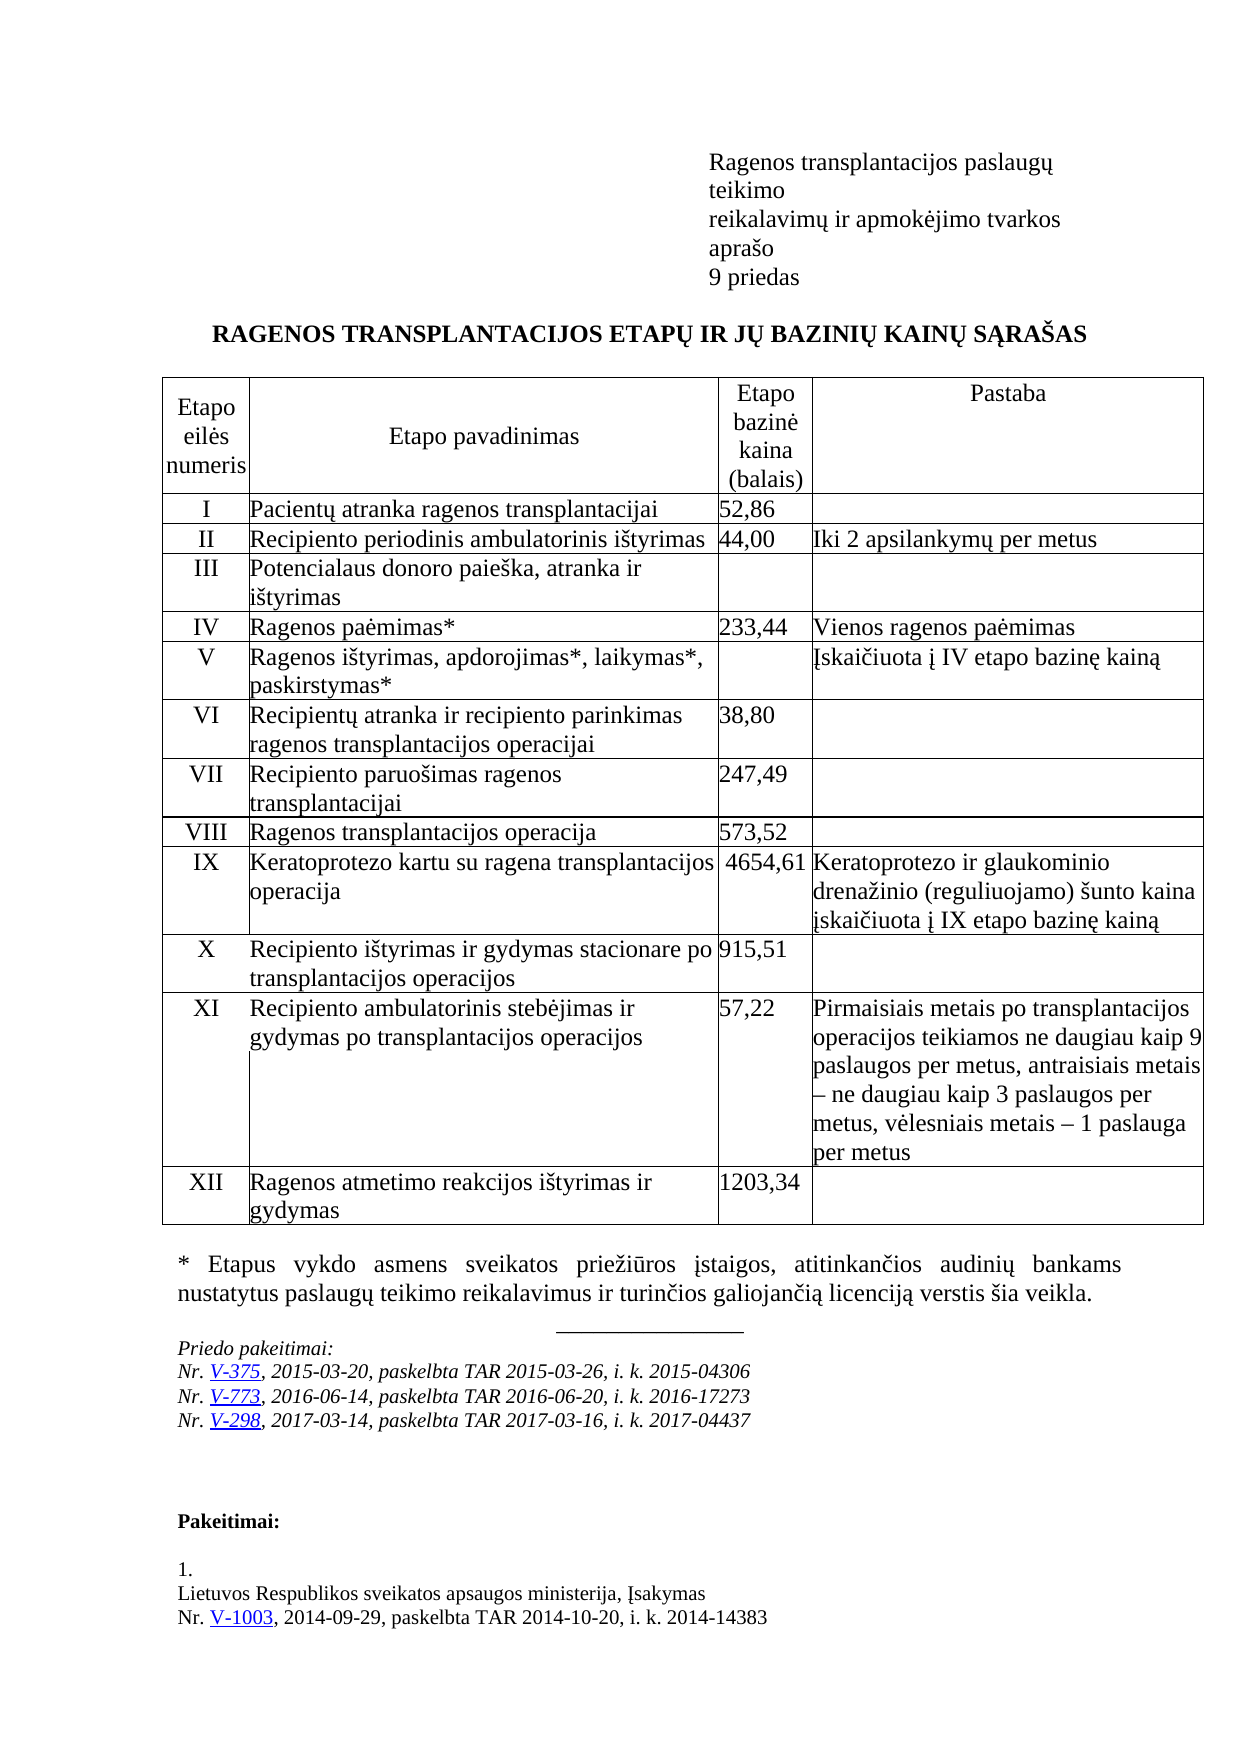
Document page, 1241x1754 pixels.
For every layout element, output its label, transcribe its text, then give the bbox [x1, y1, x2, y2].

text _______________ [177, 1307, 1122, 1335]
table_cell Recipiento paruošimas ragenos transplantacijai [250, 759, 718, 816]
text * Etapus vykdo asmens sveikatos priežiūros įstaigos, atitinkančios audinių bankams nustatytus paslaugų teikimo reikalavimus ir turinčios galiojančią licenciją verstis šia veikla. [177, 1249, 1122, 1307]
table_cell Ragenos paėmimas* [250, 612, 718, 641]
table_cell IX [163, 847, 249, 933]
text 9 priedas [709, 262, 1122, 291]
table_cell [719, 554, 812, 611]
table_cell III [163, 554, 249, 611]
table_header Etapo pavadinimas [250, 378, 718, 493]
text Lietuvos Respublikos sveikatos apsaugos ministerija, Įsakymas [177, 1581, 1122, 1605]
table_cell Keratoprotezo ir glaukominio drenažinio (reguliuojamo) šunto kaina įskaičiuota į IX etapo bazinę kainą [813, 847, 1203, 933]
table_cell [813, 935, 1203, 992]
table_header Etapo bazinė kaina (balais) [719, 378, 812, 493]
table_cell XI [163, 993, 249, 1166]
table_cell Recipiento ambulatorinis stebėjimas ir gydymas po transplantacijos operacijos [250, 993, 718, 1166]
text Ragenos transplantacijos paslaugų teikimo [709, 147, 1122, 204]
table_cell Įskaičiuota į IV etapo bazinę kainą [813, 642, 1203, 699]
table_cell 57,22 [719, 993, 812, 1166]
table_header Pastaba [813, 378, 1203, 493]
table_cell Recipientų atranka ir recipiento parinkimas ragenos transplantacijos operacijai [250, 700, 718, 758]
table_cell Pacientų atranka ragenos transplantacijai [250, 494, 718, 523]
text Nr. V-773, 2016-06-14, paskelbta TAR 2016-06-20, i. k. 2016-17273 [177, 1383, 1122, 1408]
table_cell XII [163, 1167, 249, 1224]
table_cell [813, 494, 1203, 523]
text 1. [177, 1557, 1122, 1581]
table_cell VII [163, 759, 249, 816]
table_cell 915,51 [719, 935, 812, 992]
text Nr. V-1003, 2014-09-29, paskelbta TAR 2014-10-20, i. k. 2014-14383 [177, 1605, 1122, 1629]
table_cell 44,00 [719, 524, 812, 552]
table_cell VI [163, 700, 249, 758]
text Nr. V-375, 2015-03-20, paskelbta TAR 2015-03-26, i. k. 2015-04306 [177, 1359, 1122, 1383]
table_cell V [163, 642, 249, 699]
table_cell [813, 1167, 1203, 1224]
table_cell [813, 759, 1203, 816]
table_cell II [163, 524, 249, 552]
table_cell 233,44 [719, 612, 812, 641]
table_cell 4654,61 [719, 847, 812, 933]
table_cell X [163, 935, 249, 992]
table_cell [813, 700, 1203, 758]
table_cell Pirmaisiais metais po transplantacijos operacijos teikiamos ne daugiau kaip 9 paslaugos per metus, antraisiais metais – ne daugiau kaip 3 paslaugos per metus, vėlesniais metais – 1 paslauga per metus [813, 993, 1203, 1166]
table_cell [813, 818, 1203, 846]
table_header Etapo eilės numeris [163, 378, 249, 493]
text Nr. V-298, 2017-03-14, paskelbta TAR 2017-03-16, i. k. 2017-04437 [177, 1408, 1122, 1432]
table_cell Keratoprotezo kartu su ragena transplantacijos operacija [250, 847, 718, 933]
table_cell Ragenos ištyrimas, apdorojimas*, laikymas*, paskirstymas* [250, 642, 718, 699]
text Priedo pakeitimai: [177, 1335, 1122, 1359]
table_cell VIII [163, 818, 249, 846]
table_cell Iki 2 apsilankymų per metus [813, 524, 1203, 552]
table_cell Potencialaus donoro paieška, atranka ir ištyrimas [250, 554, 718, 611]
table_cell 52,86 [719, 494, 812, 523]
text RAGENOS TRANSPLANTACIJOS ETAPŲ IR JŲ BAZINIŲ KAINŲ SĄRAŠAS [177, 319, 1122, 348]
text Pakeitimai: [177, 1508, 1122, 1533]
table_cell Recipiento ištyrimas ir gydymas stacionare po transplantacijos operacijos [250, 935, 718, 992]
table_cell Ragenos atmetimo reakcijos ištyrimas ir gydymas [250, 1167, 718, 1224]
table_cell IV [163, 612, 249, 641]
table_cell 1203,34 [719, 1167, 812, 1224]
table_cell [813, 554, 1203, 611]
text reikalavimų ir apmokėjimo tvarkos aprašo [709, 204, 1122, 262]
table_cell 247,49 [719, 759, 812, 816]
table_cell Recipiento periodinis ambulatorinis ištyrimas [250, 524, 718, 552]
table_cell 573,52 [719, 818, 812, 846]
table_cell Vienos ragenos paėmimas [813, 612, 1203, 641]
table_cell I [163, 494, 249, 523]
table_cell 38,80 [719, 700, 812, 758]
table_cell Ragenos transplantacijos operacija [250, 818, 718, 846]
table_cell [719, 642, 812, 699]
